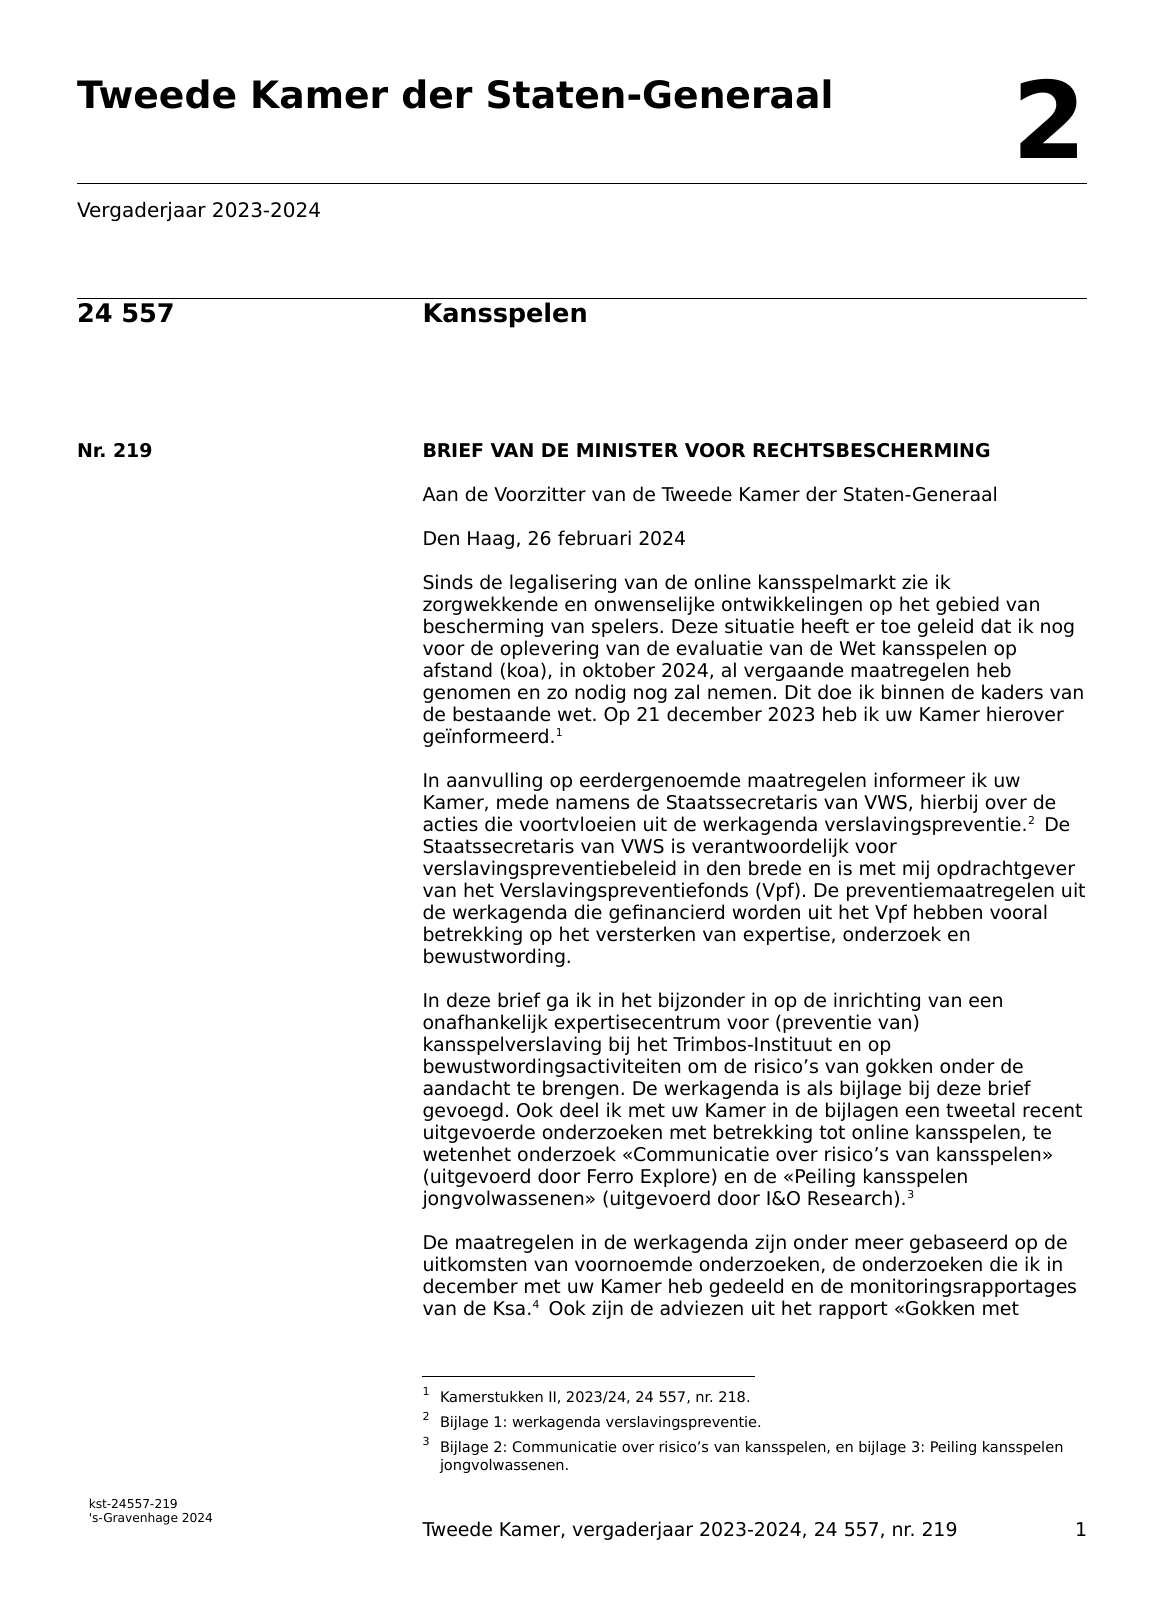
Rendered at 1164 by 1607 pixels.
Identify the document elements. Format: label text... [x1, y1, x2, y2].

text In deze brief ga ik in het bijzonder in op de inrichting van een onafhankelijk expertisecentrum voor (preventie van) kansspelverslaving bij het Trimbos-Instituut en op bewustwordingsactiviteiten om de risico’s van gokken onder de aandacht te brengen. De werkagenda is als bijlage bij deze brief gevoegd. Ook deel ik met uw Kamer in de bijlagen een tweetal recent uitgevoerde onderzoeken met betrekking tot online kansspelen, te wetenhet onderzoek «Communicatie over risico’s van kansspelen» (uitgevoerd door Ferro Explore) en de «Peiling kansspelen jongvolwassenen» (uitgevoerd door I&O Research). [422, 990, 1087, 1210]
table_header Tweede Kamer der Staten-Generaal [77, 59, 886, 183]
text kst-24557-219 [88, 1497, 323, 1511]
text Kamerstukken II, 2023/24, 24 557, nr. 218. [422, 1385, 1087, 1407]
table_cell Vergaderjaar 2023-2024 [77, 184, 1087, 298]
text De maatregelen in de werkagenda zijn onder meer gebaseerd op de uitkomsten van voornoemde onderzoeken, de onderzoeken die ik in december met uw Kamer heb gedeeld en de monitoringsrapportages van de Ksa. Ook zijn de adviezen uit het rapport «Gokken met [422, 1232, 1087, 1320]
text Bijlage 2: Communicatie over risico’s van kansspelen, en bijlage 3: Peiling kansspelen jongvolwassenen. [422, 1435, 1087, 1474]
text Bijlage 1: werkagenda verslavingspreventie. [422, 1410, 1087, 1432]
text 's-Gravenhage 2024 [88, 1511, 323, 1525]
text Den Haag, 26 februari 2024 [422, 528, 1087, 550]
subtitle Nr. 219 BRIEF VAN DE MINISTER VOOR RECHTSBESCHERMING [77, 440, 1087, 462]
subtitle 24 557 Kansspelen [77, 299, 1087, 329]
table_header 2 [886, 59, 1087, 183]
text Sinds de legalisering van de online kansspelmarkt zie ik zorgwekkende en onwenselijke ontwikkelingen op het gebied van bescherming van spelers. Deze situatie heeft er toe geleid dat ik nog voor de oplevering van de evaluatie van de Wet kansspelen op afstand (koa), in oktober 2024, al vergaande maatregelen heb genomen en zo nodig nog zal nemen. Dit doe ik binnen de kaders van de bestaande wet. Op 21 december 2023 heb ik uw Kamer hierover geïnformeerd. [422, 572, 1087, 748]
text Aan de Voorzitter van de Tweede Kamer der Staten-Generaal [422, 484, 1087, 506]
text In aanvulling op eerdergenoemde maatregelen informeer ik uw Kamer, mede namens de Staatssecretaris van VWS, hierbij over de acties die voortvloeien uit de werkagenda verslavingspreventie. De Staatssecretaris van VWS is verantwoordelijk voor verslavingspreventiebeleid in den brede en is met mij opdrachtgever van het Verslavingspreventiefonds (Vpf). De preventiemaatregelen uit de werkagenda die gefinancierd worden uit het Vpf hebben vooral betrekking op het versterken van expertise, onderzoek en bewustwording. [422, 770, 1087, 968]
